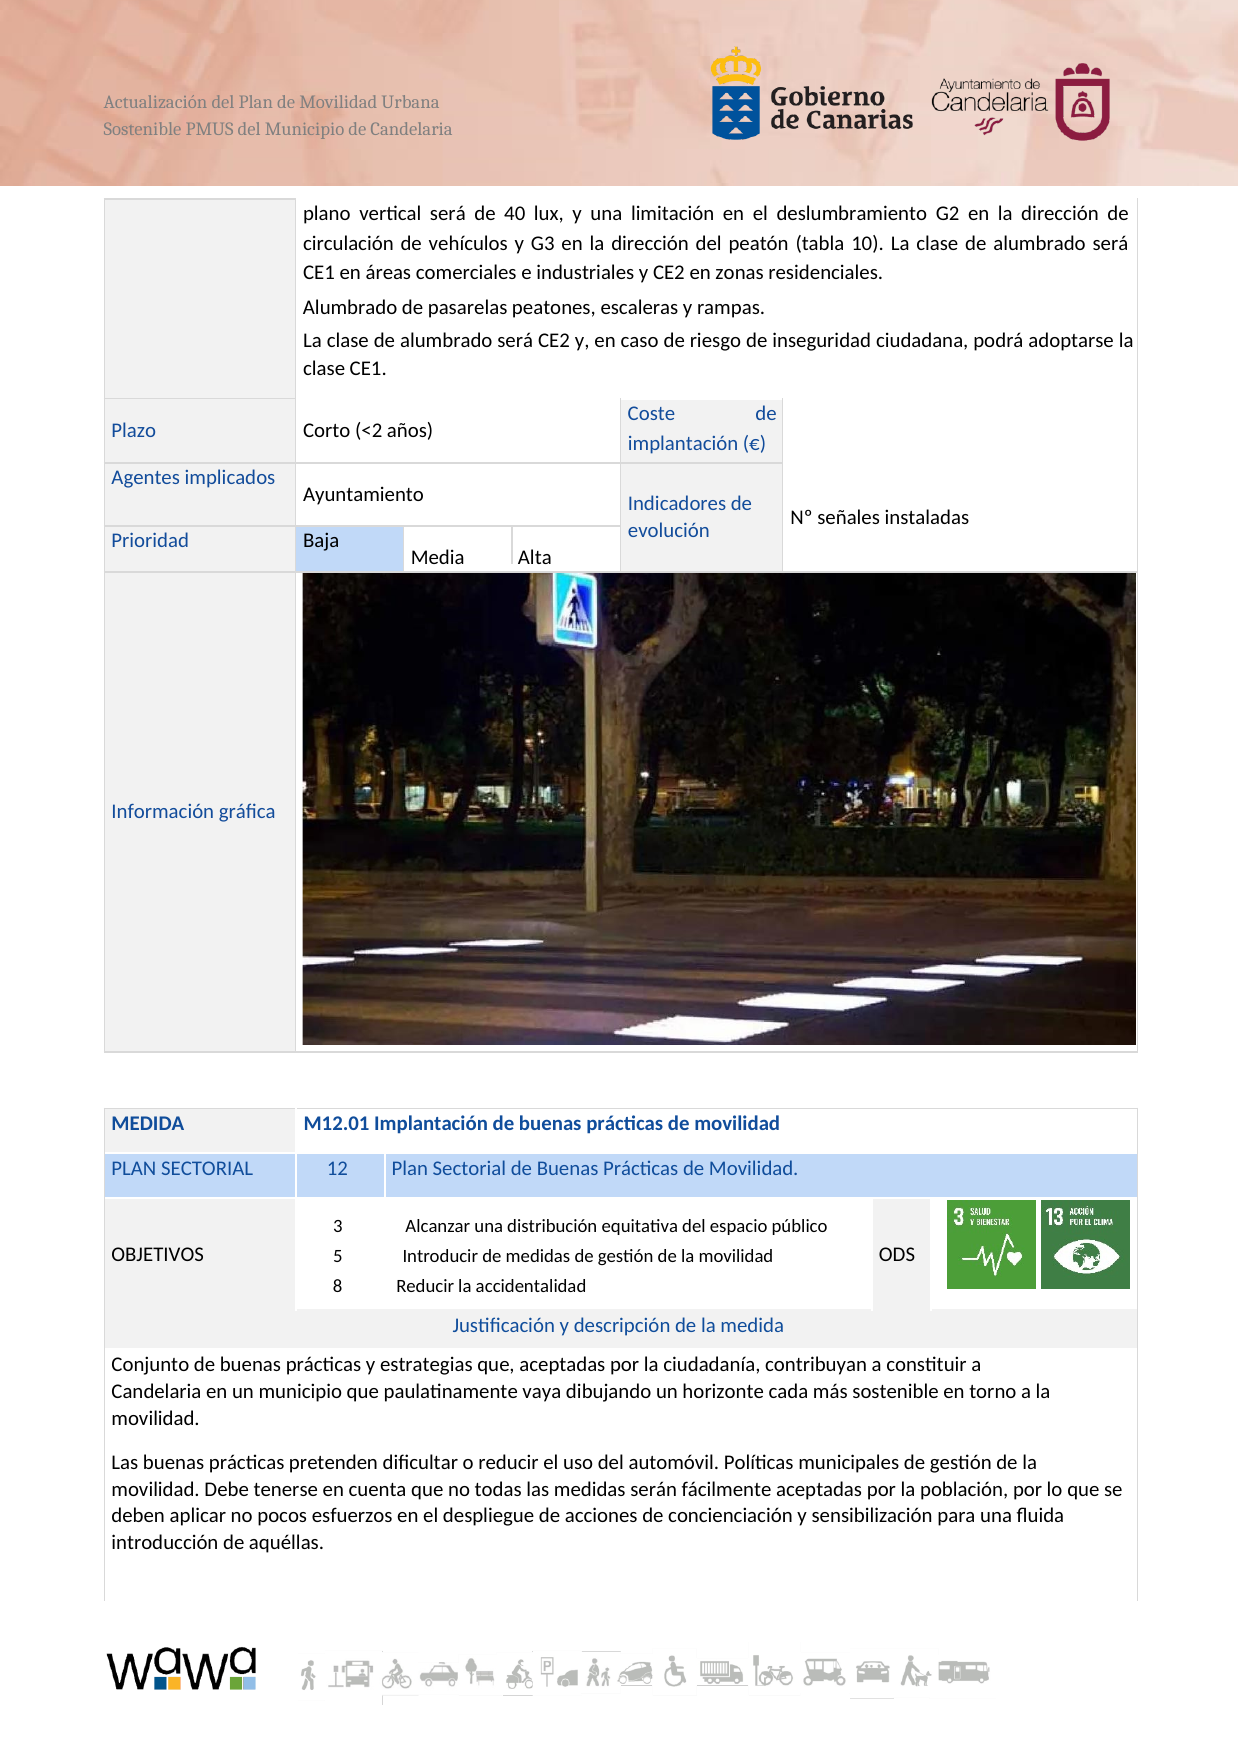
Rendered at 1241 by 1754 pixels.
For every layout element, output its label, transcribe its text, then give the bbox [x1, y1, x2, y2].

table_cell plano vertical será de 40 lux, y una limitación en el deslumbramiento G2 en la dirección de circulación de vehículos y G3 en la dirección del peatón (tabla 10). La clase de alumbrado será CE1 en áreas comerciales e industriales y CE2 en zonas residenciales. Alumbrado de pasarelas peatones, escaleras y rampas. La clase de alumbrado será CE2 y, en caso de riesgo de inseguridad ciudadana, podrá adoptarse la clase CE1. [296, 200, 1137, 398]
table_cell Ayuntamiento [296, 464, 620, 525]
table_cell Prioridad [105, 527, 295, 571]
table_cell Media Alta [404, 527, 620, 571]
table_cell Información gráfica [105, 573, 295, 1051]
table_cell [296, 573, 1137, 1051]
table_cell [783, 400, 1137, 462]
table_cell Justificación y descripción de la medida [105, 1311, 1137, 1348]
table_cell Nº señales instaladas [783, 464, 1137, 571]
table_cell 12 [297, 1154, 384, 1197]
table_cell Agentes implicados [105, 464, 295, 525]
table_cell OBJETIVOS [105, 1199, 295, 1309]
table_cell Conjunto de buenas prácticas y estrategias que, aceptadas por la ciudadanía, contribuyan a constituir a Candelaria en un municipio que paulatinamente vaya dibujando un horizonte cada más sostenible en torno a la movilidad. Las buenas prácticas pretenden dificultar o reducir el uso del automóvil. Políticas municipales de gestión de la movilidad. Debe tenerse en cuenta que no todas las medidas serán fácilmente aceptadas por la población, por lo que se deben aplicar no pocos esfuerzos en el despliegue de acciones de concienciación y sensibilización para una fluida introducción de aquéllas. [105, 1350, 1137, 1599]
table_cell [105, 200, 295, 398]
table_cell [932, 1199, 1137, 1309]
table_header M12.01 Implantación de buenas prácticas de movilidad [297, 1109, 1137, 1152]
table_cell 3 Alcanzar una distribución equitativa del espacio público 5 Introducir de medidas de gestión de la movilidad 8 Reducir la accidentalidad [297, 1199, 871, 1309]
table_cell Plan Sectorial de Buenas Prácticas de Movilidad. [386, 1154, 1137, 1197]
table_cell Indicadores de evolución [621, 464, 782, 571]
table_cell PLAN SECTORIAL [105, 1154, 295, 1197]
table_cell Corto (<2 años) [296, 400, 620, 462]
table_cell Plazo [105, 399, 295, 462]
table_cell Coste de implantación (€) [621, 400, 782, 462]
table_cell ODS [873, 1199, 930, 1309]
table_cell Baja [296, 527, 403, 571]
table_header MEDIDA [105, 1109, 295, 1152]
